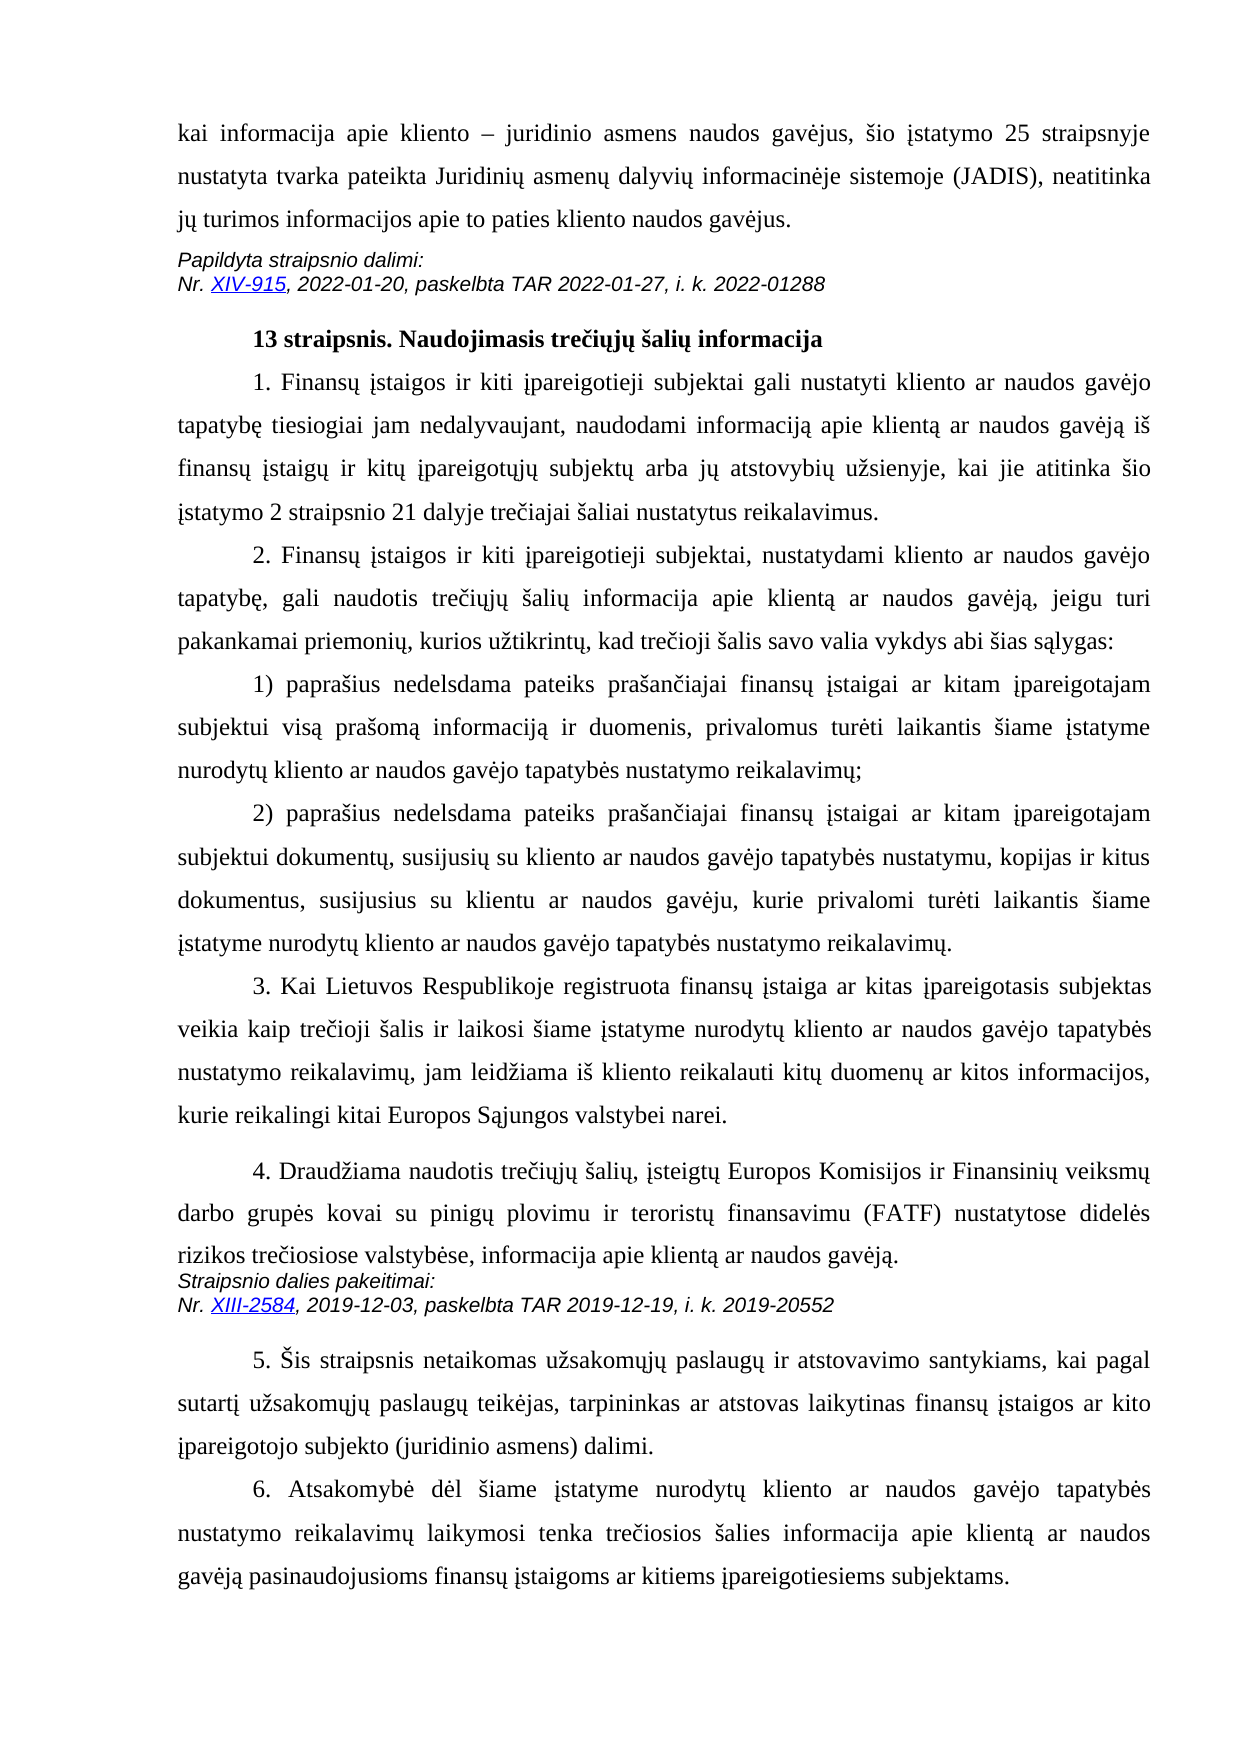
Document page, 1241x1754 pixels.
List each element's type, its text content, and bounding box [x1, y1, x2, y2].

text 2. Finansų įstaigos ir kiti įpareigotieji subjektai, nustatydami kliento ar naudos gavėjo tapatybę, gali naudotis trečiųjų šalių informacija apie klientą ar naudos gavėją, jeigu turi pakankamai priemonių, kurios užtikrintų, kad trečioji šalis savo valia vykdys abi šias sąlygas: [177, 540, 1152, 655]
text Nr. XIV-915, 2022-01-20, paskelbta TAR 2022-01-27, i. k. 2022-01288 [177, 271, 1152, 295]
text 5. Šis straipsnis netaikomas užsakomųjų paslaugų ir atstovavimo santykiams, kai pagal sutartį užsakomųjų paslaugų teikėjas, tarpininkas ar atstovas laikytinas finansų įstaigos ar kito įpareigotojo subjekto (juridinio asmens) dalimi. [177, 1345, 1152, 1460]
text 6. Atsakomybė dėl šiame įstatyme nurodytų kliento ar naudos gavėjo tapatybės nustatymo reikalavimų laikymosi tenka trečiosios šalies informacija apie klientą ar naudos gavėją pasinaudojusioms finansų įstaigoms ar kitiems įpareigotiesiems subjektams. [177, 1474, 1152, 1589]
text Papildyta straipsnio dalimi: [177, 247, 1152, 271]
text Nr. XIII-2584, 2019-12-03, paskelbta TAR 2019-12-19, i. k. 2019-20552 [177, 1292, 1152, 1316]
text 2) paprašius nedelsdama pateiks prašančiajai finansų įstaigai ar kitam įpareigotajam subjektui dokumentų, susijusių su kliento ar naudos gavėjo tapatybės nustatymu, kopijas ir kitus dokumentus, susijusius su klientu ar naudos gavėju, kurie privalomi turėti laikantis šiame įstatyme nurodytų kliento ar naudos gavėjo tapatybės nustatymo reikalavimų. [177, 798, 1152, 957]
text 3. Kai Lietuvos Respublikoje registruota finansų įstaiga ar kitas įpareigotasis subjektas veikia kaip trečioji šalis ir laikosi šiame įstatyme nurodytų kliento ar naudos gavėjo tapatybės nustatymo reikalavimų, jam leidžiama iš kliento reikalauti kitų duomenų ar kitos informacijos, kurie reikalingi kitai Europos Sąjungos valstybei narei. [177, 971, 1152, 1129]
text 1. Finansų įstaigos ir kiti įpareigotieji subjektai gali nustatyti kliento ar naudos gavėjo tapatybę tiesiogiai jam nedalyvaujant, naudodami informaciją apie klientą ar naudos gavėją iš finansų įstaigų ir kitų įpareigotųjų subjektų arba jų atstovybių užsienyje, kai jie atitinka šio įstatymo 2 straipsnio 21 dalyje trečiajai šaliai nustatytus reikalavimus. [177, 367, 1152, 525]
text Straipsnio dalies pakeitimai: [177, 1268, 1152, 1292]
text 4. Draudžiama naudotis trečiųjų šalių, įsteigtų Europos Komisijos ir Finansinių veiksmų darbo grupės kovai su pinigų plovimu ir teroristų finansavimu (FATF) nustatytose didelės rizikos trečiosiose valstybėse, informacija apie klientą ar naudos gavėją. [177, 1143, 1152, 1268]
text 1) paprašius nedelsdama pateiks prašančiajai finansų įstaigai ar kitam įpareigotajam subjektui visą prašomą informaciją ir duomenis, privalomus turėti laikantis šiame įstatyme nurodytų kliento ar naudos gavėjo tapatybės nustatymo reikalavimų; [177, 669, 1152, 784]
text kai informacija apie kliento – juridinio asmens naudos gavėjus, šio įstatymo 25 straipsnyje nustatyta tvarka pateikta Juridinių asmenų dalyvių informacinėje sistemoje (JADIS), neatitinka jų turimos informacijos apie to paties kliento naudos gavėjus. [177, 118, 1152, 233]
text 13 straipsnis. Naudojimasis trečiųjų šalių informacija [177, 324, 1152, 353]
